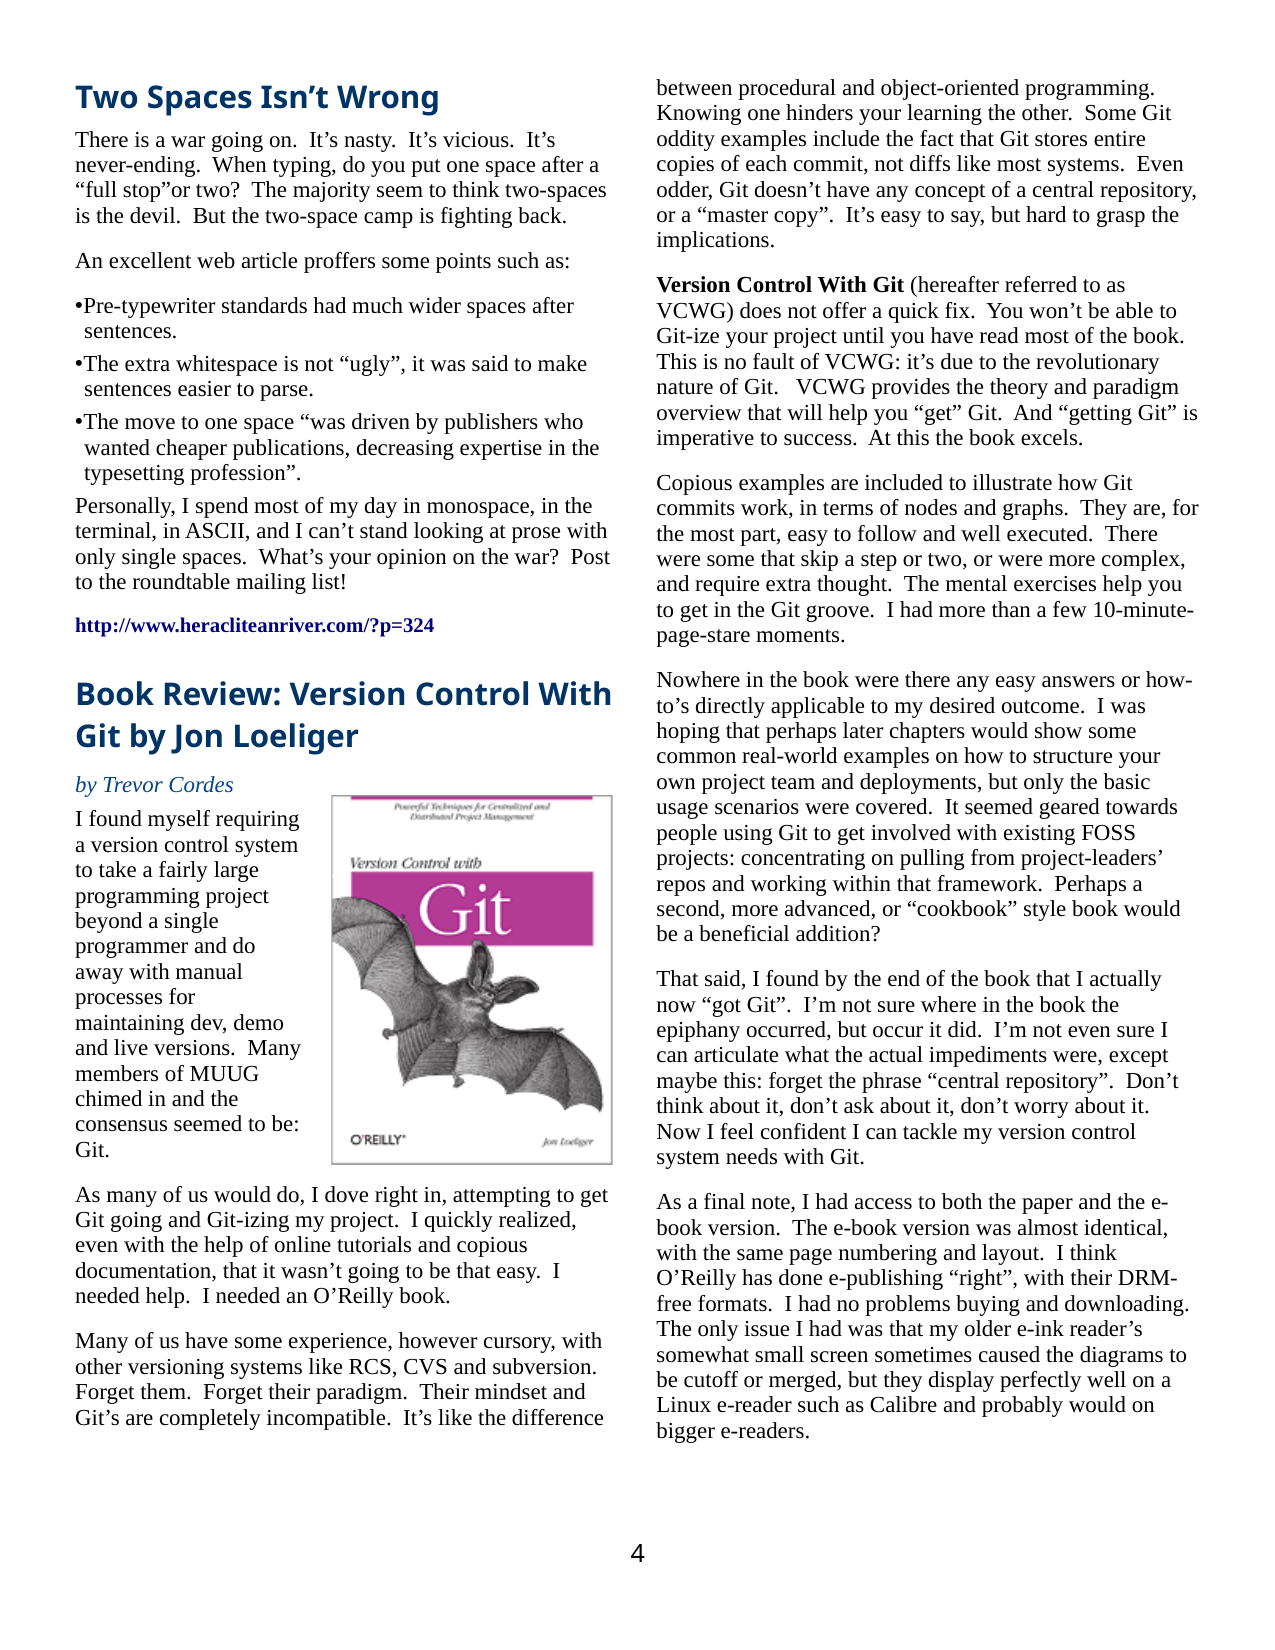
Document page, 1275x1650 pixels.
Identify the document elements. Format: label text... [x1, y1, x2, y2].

text As many of us would do, I dove right in, attempting to get Git going and Git-izing my project. I quickly realized, even with the help of online tutorials and copious documentation, that it wasn’t going to be that easy. I needed help. I needed an O’Reilly book. [75, 1182, 619, 1309]
text As a final note, I had access to both the paper and the e-book version. The e-book version was almost identical, with the same page numbering and layout. I think O’Reilly has done e-publishing “right”, with their DRM-free formats. I had no problems buying and downloading. The only issue I had was that my older e-ink reader’s somewhat small screen sometimes caused the diagrams to be cutoff or merged, but they display perfectly well on a Linux e-reader such as Calibre and probably would on bigger e-readers. [656, 1189, 1200, 1443]
text Copious examples are included to illustrate how Git commits work, in terms of nodes and graphs. They are, for the most part, easy to follow and well executed. There were some that skip a step or two, or were more complex, and require extra thought. The mental exercises help you to get in the Git groove. I had more than a few 10-minute-page-stare moments. [656, 470, 1200, 648]
text between procedural and object-oriented programming. Knowing one hinders your learning the other. Some Git oddity examples include the fact that Git stores entire copies of each commit, not diffs like most systems. Even odder, Git doesn’t have any concept of a central repository, or a “master copy”. It’s easy to say, but hard to grasp the implications. [656, 75, 1200, 253]
list Pre-typewriter standards had much wider spaces after sentences. [75, 293, 619, 343]
text by Trevor Cordes [75, 772, 619, 797]
picture [331, 795, 613, 1165]
list The move to one space “was driven by publishers who wanted cheaper publications, decreasing expertise in the typesetting profession”. [75, 409, 619, 486]
subtitle Book Review: Version Control With Git by Jon Loeliger [75, 672, 619, 757]
text That said, I found by the end of the book that I actually now “got Git”. I’m not sure where in the book the epiphany occurred, but occur it did. I’m not even sure I can articulate what the actual impediments were, except maybe this: forget the phrase “central repository”. Don’t think about it, don’t ask about it, don’t worry about it. Now I feel confident I can tackle my version control system needs with Git. [656, 966, 1200, 1169]
text An excellent web article proffers some points such as: [75, 248, 619, 273]
text Nowhere in the book were there any easy answers or how-to’s directly applicable to my desired outcome. I was hoping that perhaps later chapters would show some common real-world examples on how to structure your own project team and deployments, but only the basic usage scenarios were covered. It seemed geared towards people using Git to get involved with existing FOSS projects: concentrating on pulling from project-leaders’ repos and working within that framework. Perhaps a second, more advanced, or “cookbook” style book would be a beneficial addition? [656, 667, 1200, 947]
text Version Control With Git (hereafter referred to as VCWG) does not offer a quick fix. You won’t be able to Git-ize your project until you have read most of the book. This is no fault of VCWG: it’s due to the revolutionary nature of Git. VCWG provides the theory and paradigm overview that will help you “get” Git. And “getting Git” is imperative to success. At this the book excels. [656, 272, 1200, 450]
subtitle http://www.heracliteanriver.com/?p=324 [75, 614, 619, 637]
text There is a war going on. It’s nasty. It’s vicious. It’s never-ending. When typing, do you put one space after a “full stop”or two? The majority seem to think two-spaces is the devil. But the two-space camp is fighting back. [75, 127, 619, 228]
subtitle Two Spaces Isn’t Wrong [75, 75, 619, 118]
text I found myself requiring a version control system to take a fairly large programming project beyond a single programmer and do away with manual processes for maintaining dev, demo and live versions. Many members of MUUG chimed in and the consensus seemed to be: Git. [75, 806, 331, 1162]
text Personally, I spend most of my day in monospace, in the terminal, in ASCII, and I can’t stand looking at prose with only single spaces. What’s your opinion on the war? Post to the roundtable mailing list! [75, 493, 619, 595]
list The extra whitespace is not “ugly”, it was said to make sentences easier to parse. [75, 351, 619, 402]
text Many of us have some experience, however cursory, with other versioning systems like RCS, CVS and subversion. Forget them. Forget their paradigm. Their mindset and Git’s are completely incompatible. It’s like the difference [75, 1328, 619, 1430]
